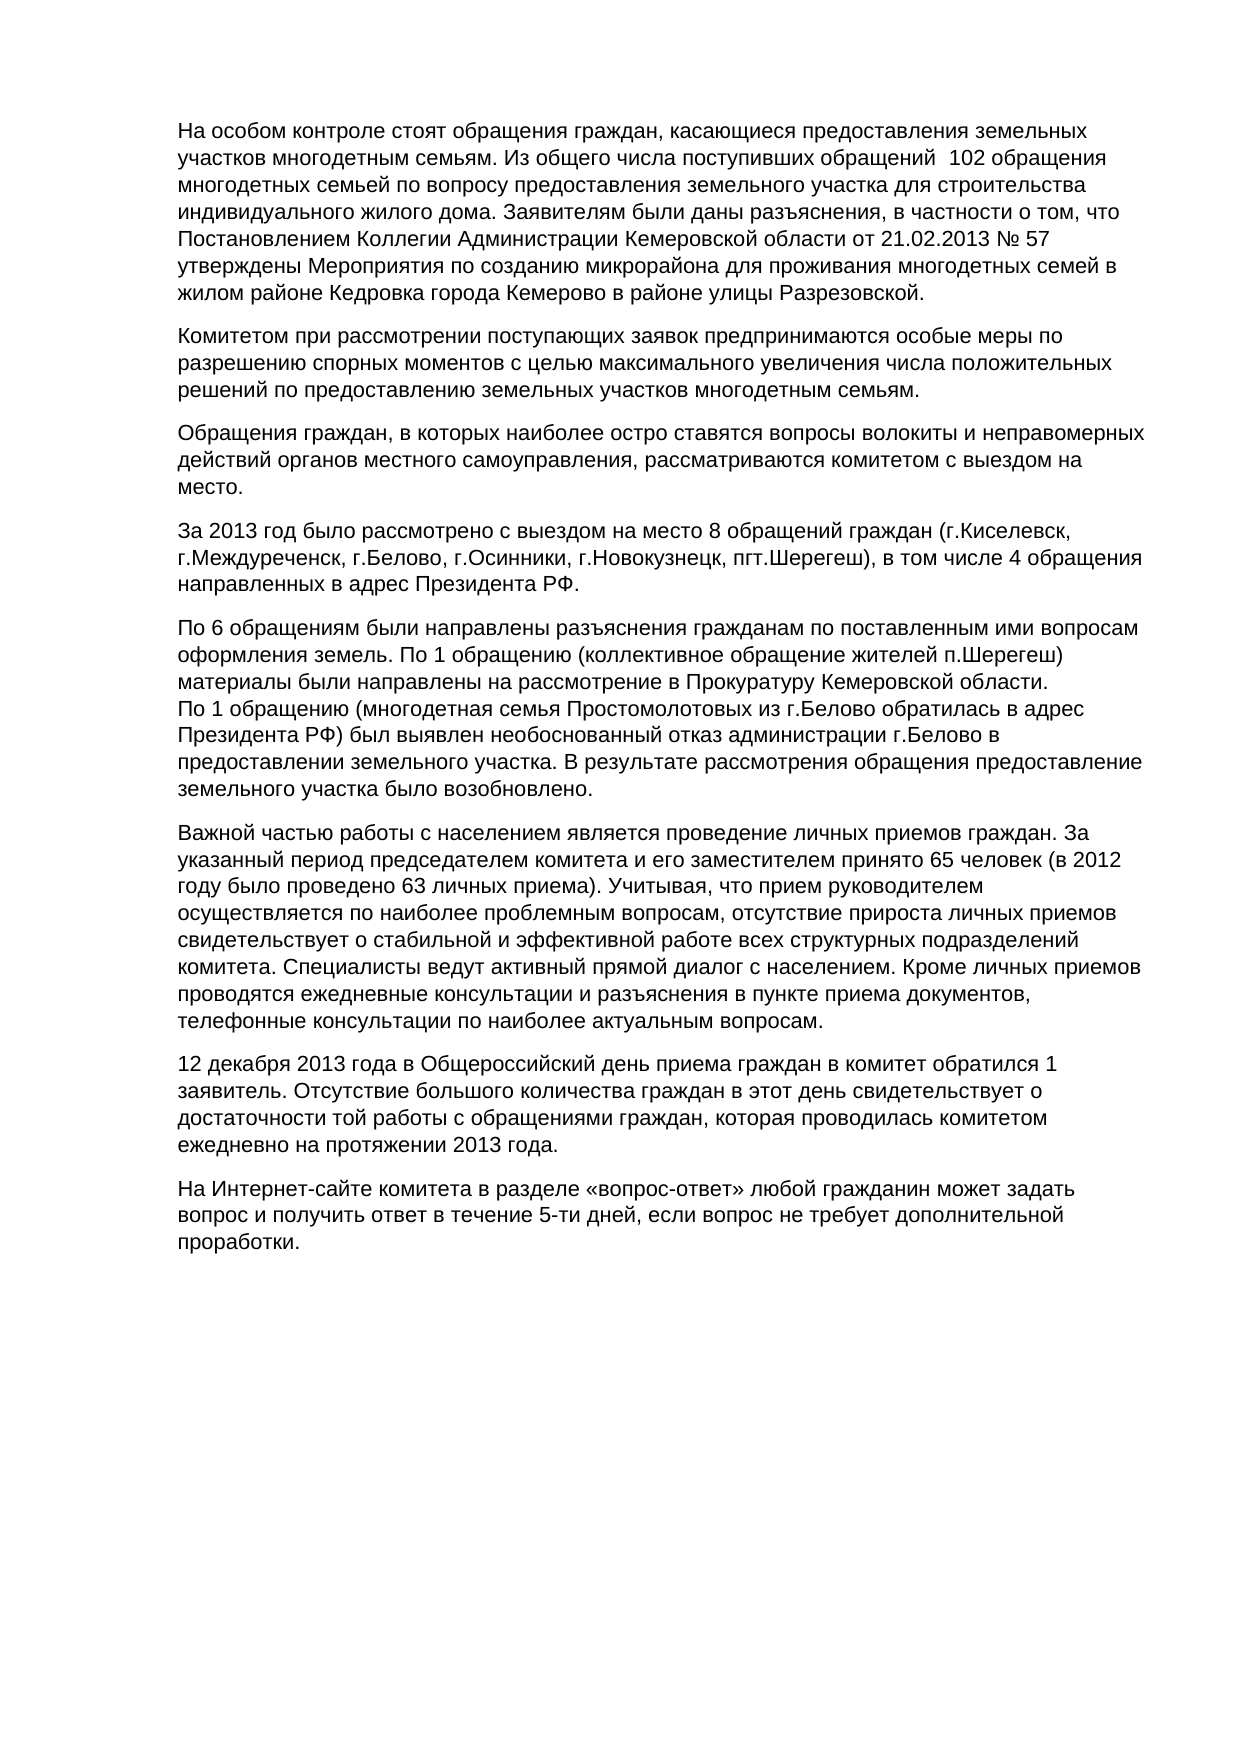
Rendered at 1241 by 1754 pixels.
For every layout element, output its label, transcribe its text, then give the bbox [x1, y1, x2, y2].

text 12 декабря 2013 года в Общероссийский день приема граждан в комитет обратился 1 заявитель. Отсутствие большого количества граждан в этот день свидетельствует о достаточности той работы с обращениями граждан, которая проводилась комитетом ежедневно на протяжении 2013 года. [177, 1051, 1152, 1157]
text Важной частью работы с населением является проведение личных приемов граждан. За указанный период председателем комитета и его заместителем принято 65 человек (в 2012 году было проведено 63 личных приема). Учитывая, что прием руководителем осуществляется по наиболее проблемным вопросам, отсутствие прироста личных приемов свидетельствует о стабильной и эффективной работе всех структурных подразделений комитета. Специалисты ведут активный прямой диалог с населением. Кроме личных приемов проводятся ежедневные консультации и разъяснения в пункте приема документов, телефонные консультации по наиболее актуальным вопросам. [177, 819, 1152, 1033]
text По 6 обращениям были направлены разъяснения гражданам по поставленным ими вопросам оформления земель. По 1 обращению (коллективное обращение жителей п.Шерегеш) материалы были направлены на рассмотрение в Прокуратуру Кемеровской области. По 1 обращению (многодетная семья Простомолотовых из г.Белово обратилась в адрес Президента РФ) был выявлен необоснованный отказ администрации г.Белово в предоставлении земельного участка. В результате рассмотрения обращения предоставление земельного участка было возобновлено. [177, 615, 1152, 801]
text На особом контроле стоят обращения граждан, касающиеся предоставления земельных участков многодетным семьям. Из общего числа поступивших обращений 102 обращения многодетных семьей по вопросу предоставления земельного участка для строительства индивидуального жилого дома. Заявителям были даны разъяснения, в частности о том, что Постановлением Коллегии Администрации Кемеровской области от 21.02.2013 № 57 утверждены Мероприятия по созданию микрорайона для проживания многодетных семей в жилом районе Кедровка города Кемерово в районе улицы Разрезовской. [177, 118, 1152, 304]
text За 2013 год было рассмотрено с выездом на место 8 обращений граждан (г.Киселевск, г.Междуреченск, г.Белово, г.Осинники, г.Новокузнецк, пгт.Шерегеш), в том числе 4 обращения направленных в адрес Президента РФ. [177, 517, 1152, 596]
text На Интернет-сайте комитета в разделе «вопрос-ответ» любой гражданин может задать вопрос и получить ответ в течение 5-ти дней, если вопрос не требует дополнительной проработки. [177, 1175, 1152, 1254]
text Комитетом при рассмотрении поступающих заявок предпринимаются особые меры по разрешению спорных моментов с целью максимального увеличения числа положительных решений по предоставлению земельных участков многодетным семьям. [177, 323, 1152, 402]
text Обращения граждан, в которых наиболее остро ставятся вопросы волокиты и неправомерных действий органов местного самоуправления, рассматриваются комитетом с выездом на место. [177, 420, 1152, 499]
